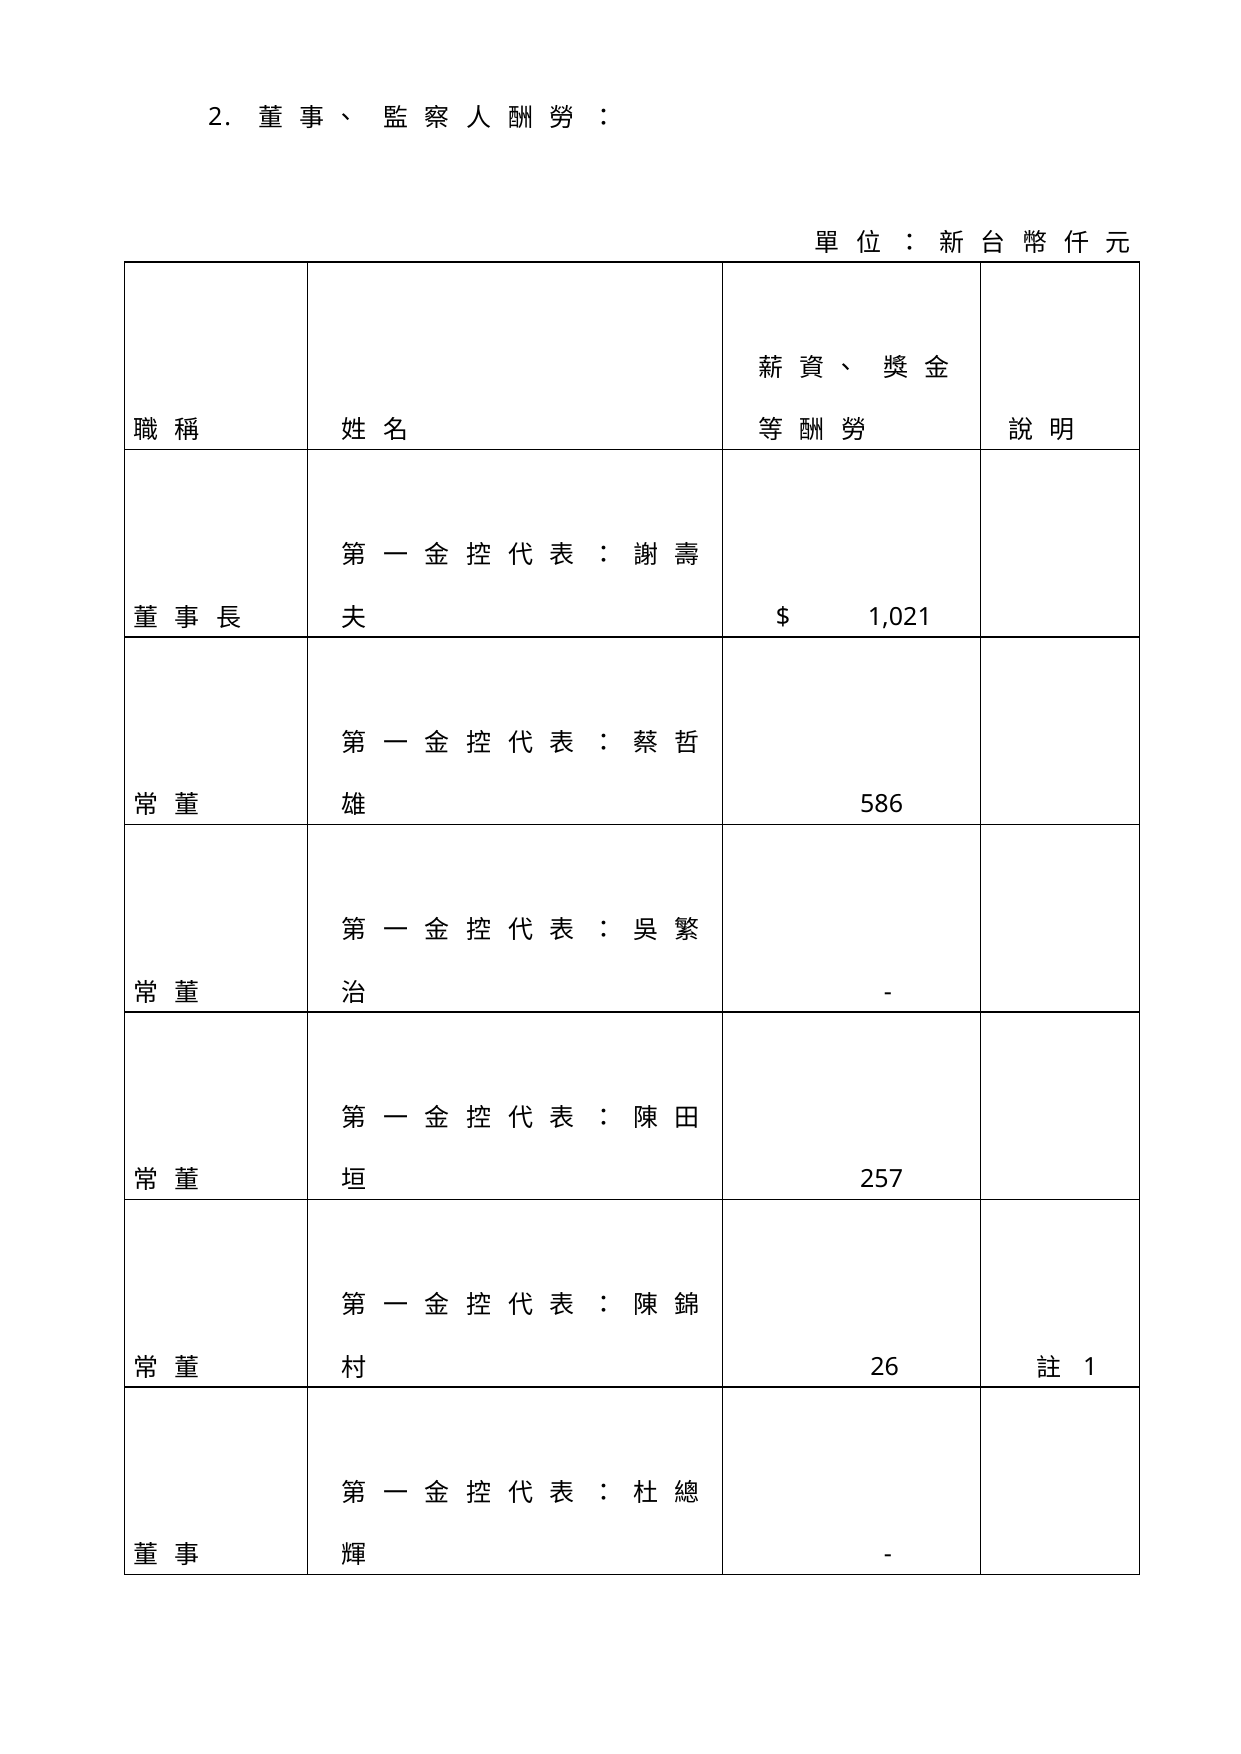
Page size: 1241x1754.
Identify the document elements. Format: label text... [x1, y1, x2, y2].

table_cell 註1 [981, 1200, 1139, 1386]
table_cell 常董 [125, 638, 307, 824]
table_cell $ 1,021 [723, 450, 980, 636]
list 董事、監察人酬勞： [181, 74, 1090, 136]
table_cell 常董 [125, 825, 307, 1011]
table_cell 職稱 [125, 263, 307, 449]
table_cell - [723, 825, 980, 1011]
table_header [308, 199, 722, 261]
table_cell 257 [723, 1013, 980, 1199]
table_cell 第一金控代表：陳田垣 [308, 1013, 722, 1199]
table_cell 董事長 [125, 450, 307, 636]
table_cell [981, 1013, 1139, 1199]
table_cell 姓名 [308, 263, 722, 449]
table_cell 第一金控代表：吳繁治 [308, 825, 722, 1011]
table_cell 董事 [125, 1388, 307, 1574]
table_cell [981, 1388, 1139, 1574]
table_cell 說明 [981, 263, 1139, 449]
table_cell 常董 [125, 1013, 307, 1199]
table_cell 586 [723, 638, 980, 824]
table_cell 第一金控代表：謝壽夫 [308, 450, 722, 636]
table_cell - [723, 1388, 980, 1574]
table_cell 薪資、獎金等酬勞 [723, 263, 980, 449]
table_cell [981, 825, 1139, 1011]
table_header 單位：新台幣仟元 [723, 199, 1139, 261]
table_cell 26 [723, 1200, 980, 1386]
table_cell 第一金控代表：杜總輝 [308, 1388, 722, 1574]
table_cell 第一金控代表：蔡哲雄 [308, 638, 722, 824]
table_cell [981, 638, 1139, 824]
table_header [125, 199, 308, 261]
table_cell 常董 [125, 1200, 307, 1386]
table_cell [981, 450, 1139, 636]
table_cell 第一金控代表：陳錦村 [308, 1200, 722, 1386]
